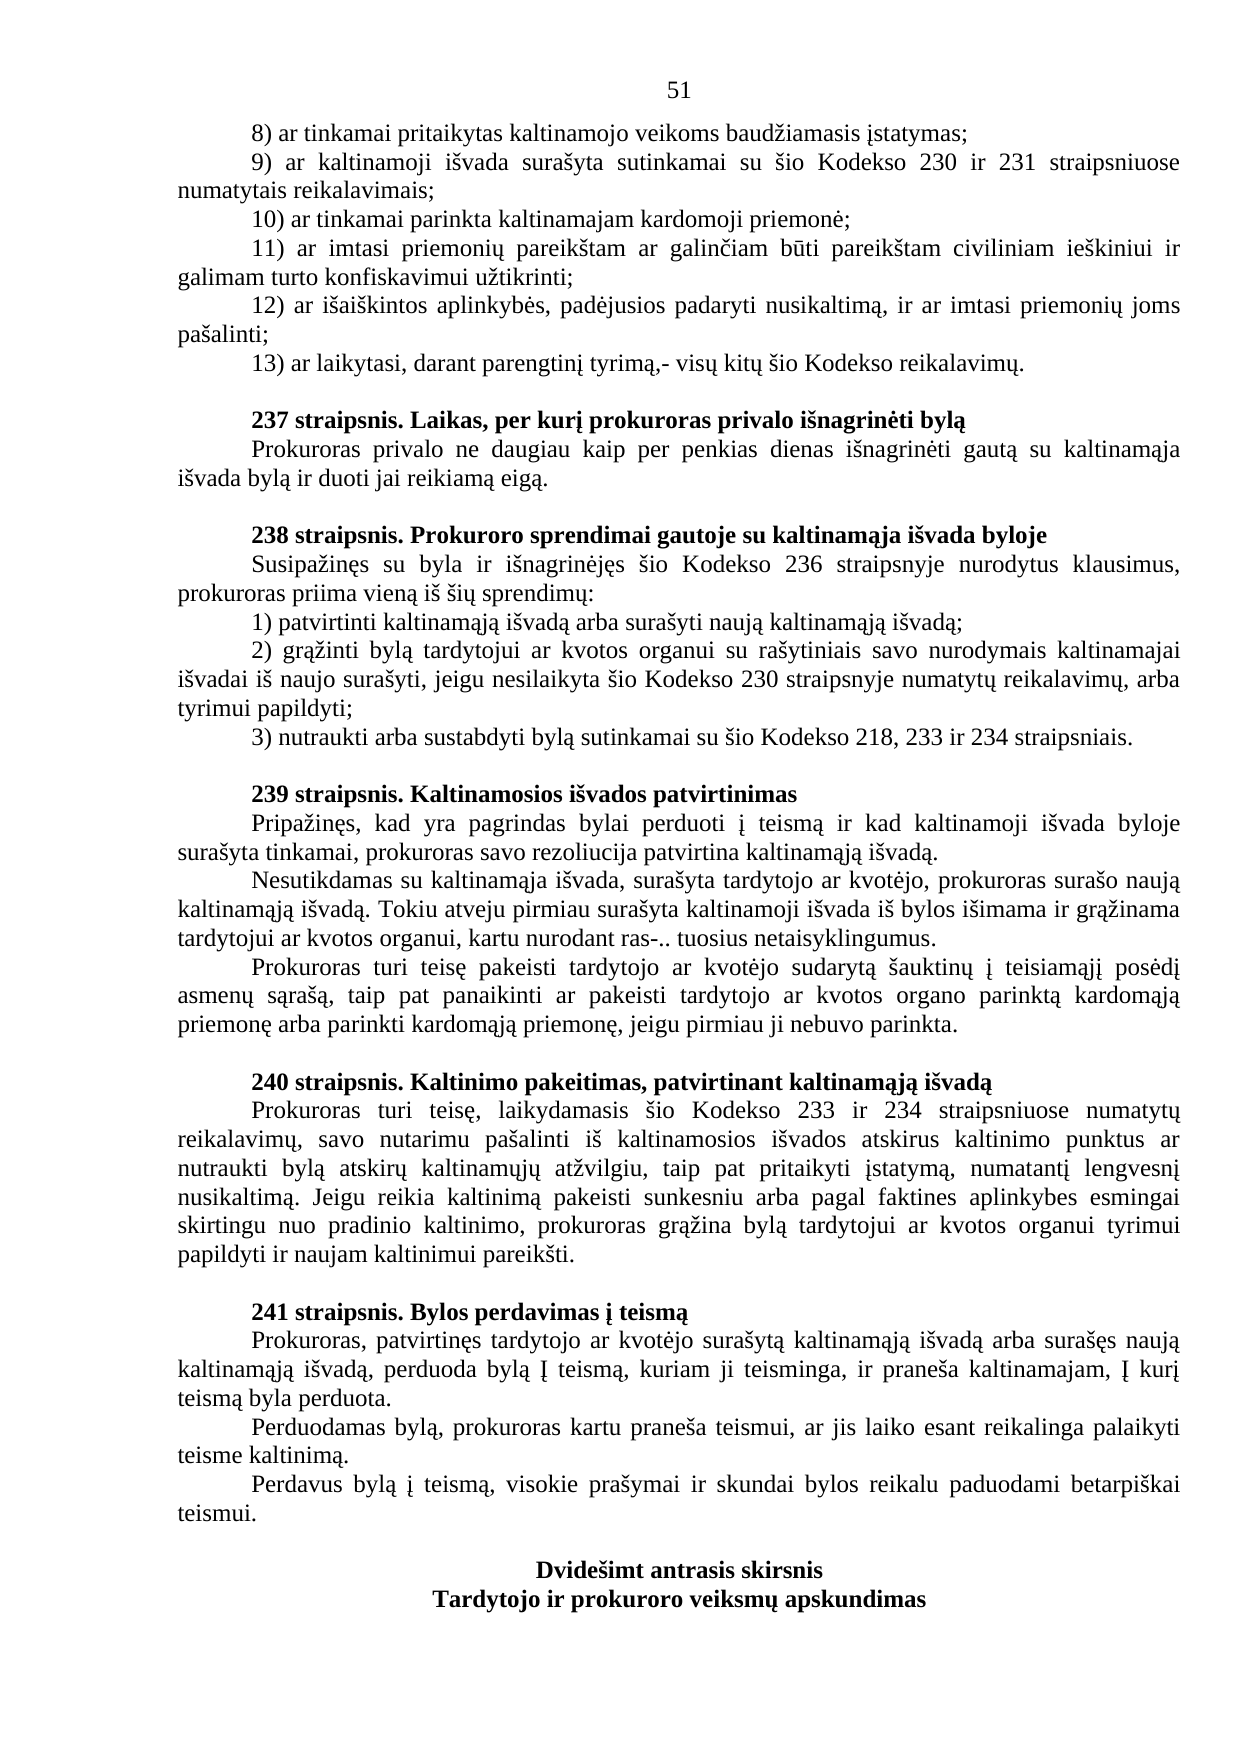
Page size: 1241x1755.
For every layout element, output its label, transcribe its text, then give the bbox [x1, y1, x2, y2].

text 237 straipsnis. Laikas, per kurį prokuroras privalo išnagrinėti bylą [177, 406, 1181, 434]
text 13) ar laikytasi, darant parengtinį tyrimą,- visų kitų šio Kodekso reikalavimų. [177, 348, 1181, 377]
text 2) grąžinti bylą tardytojui ar kvotos organui su rašytiniais savo nurodymais kaltinamajai išvadai iš naujo surašyti, jeigu nesilaikyta šio Kodekso 230 straipsnyje numatytų reikalavimų, arba tyrimui papildyti; [177, 636, 1181, 722]
text 1) patvirtinti kaltinamąją išvadą arba surašyti naują kaltinamąją išvadą; [177, 607, 1181, 636]
text Prokuroras turi teisę, laikydamasis šio Kodekso 233 ir 234 straipsniuose numatytų reikalavimų, savo nutarimu pašalinti iš kaltinamosios išvados atskirus kaltinimo punktus ar nutraukti bylą atskirų kaltinamųjų atžvilgiu, taip pat pritaikyti įstatymą, numatantį lengvesnį nusikaltimą. Jeigu reikia kaltinimą pakeisti sunkesniu arba pagal faktines aplinkybes esmingai skirtingu nuo pradinio kaltinimo, prokuroras grąžina bylą tardytojui ar kvotos organui tyrimui papildyti ir naujam kaltinimui pareikšti. [177, 1096, 1181, 1268]
text 241 straipsnis. Bylos perdavimas į teismą [177, 1297, 1181, 1326]
text Susipažinęs su byla ir išnagrinėjęs šio Kodekso 236 straipsnyje nurodytus klausimus, prokuroras priima vieną iš šių sprendimų: [177, 549, 1181, 607]
text 238 straipsnis. Prokuroro sprendimai gautoje su kaltinamąja išvada byloje [177, 521, 1181, 549]
text Nesutikdamas su kaltinamąja išvada, surašyta tardytojo ar kvotėjo, prokuroras surašo naują kaltinamąją išvadą. Tokiu atveju pirmiau surašyta kaltinamoji išvada iš bylos išimama ir grąžinama tardytojui ar kvotos organui, kartu nurodant ras-.. tuosius netaisyklingumus. [177, 866, 1181, 952]
text Prokuroras privalo ne daugiau kaip per penkias dienas išnagrinėti gautą su kaltinamąja išvada bylą ir duoti jai reikiamą eigą. [177, 434, 1181, 492]
text Prokuroras, patvirtinęs tardytojo ar kvotėjo surašytą kaltinamąją išvadą arba surašęs naują kaltinamąją išvadą, perduoda bylą Į teismą, kuriam ji teisminga, ir praneša kaltinamajam, Į kurį teismą byla perduota. [177, 1326, 1181, 1412]
text 3) nutraukti arba sustabdyti bylą sutinkamai su šio Kodekso 218, 233 ir 234 straipsniais. [177, 722, 1181, 751]
text 11) ar imtasi priemonių pareikštam ar galinčiam būti pareikštam civiliniam ieškiniui ir galimam turto konfiskavimui užtikrinti; [177, 233, 1181, 291]
text Perduodamas bylą, prokuroras kartu praneša teismui, ar jis laiko esant reikalinga palaikyti teisme kaltinimą. [177, 1412, 1181, 1469]
text Prokuroras turi teisę pakeisti tardytojo ar kvotėjo sudarytą šauktinų į teisiamąjį posėdį asmenų sąrašą, taip pat panaikinti ar pakeisti tardytojo ar kvotos organo parinktą kardomąją priemonę arba parinkti kardomąją priemonę, jeigu pirmiau ji nebuvo parinkta. [177, 952, 1181, 1038]
text 9) ar kaltinamoji išvada surašyta sutinkamai su šio Kodekso 230 ir 231 straipsniuose numatytais reikalavimais; [177, 147, 1181, 204]
text 240 straipsnis. Kaltinimo pakeitimas, patvirtinant kaltinamąją išvadą [177, 1067, 1181, 1096]
text 10) ar tinkamai parinkta kaltinamajam kardomoji priemonė; [177, 204, 1181, 233]
text Perdavus bylą į teismą, visokie prašymai ir skundai bylos reikalu paduodami betarpiškai teismui. [177, 1469, 1181, 1527]
text Pripažinęs, kad yra pagrindas bylai perduoti į teismą ir kad kaltinamoji išvada byloje surašyta tinkamai, prokuroras savo rezoliucija patvirtina kaltinamąją išvadą. [177, 808, 1181, 866]
text Tardytojo ir prokuroro veiksmų apskundimas [177, 1584, 1181, 1613]
text Dvidešimt antrasis skirsnis [177, 1556, 1181, 1584]
text 8) ar tinkamai pritaikytas kaltinamojo veikoms baudžiamasis įstatymas; [177, 118, 1181, 147]
text 12) ar išaiškintos aplinkybės, padėjusios padaryti nusikaltimą, ir ar imtasi priemonių joms pašalinti; [177, 291, 1181, 348]
text 239 straipsnis. Kaltinamosios išvados patvirtinimas [177, 779, 1181, 808]
